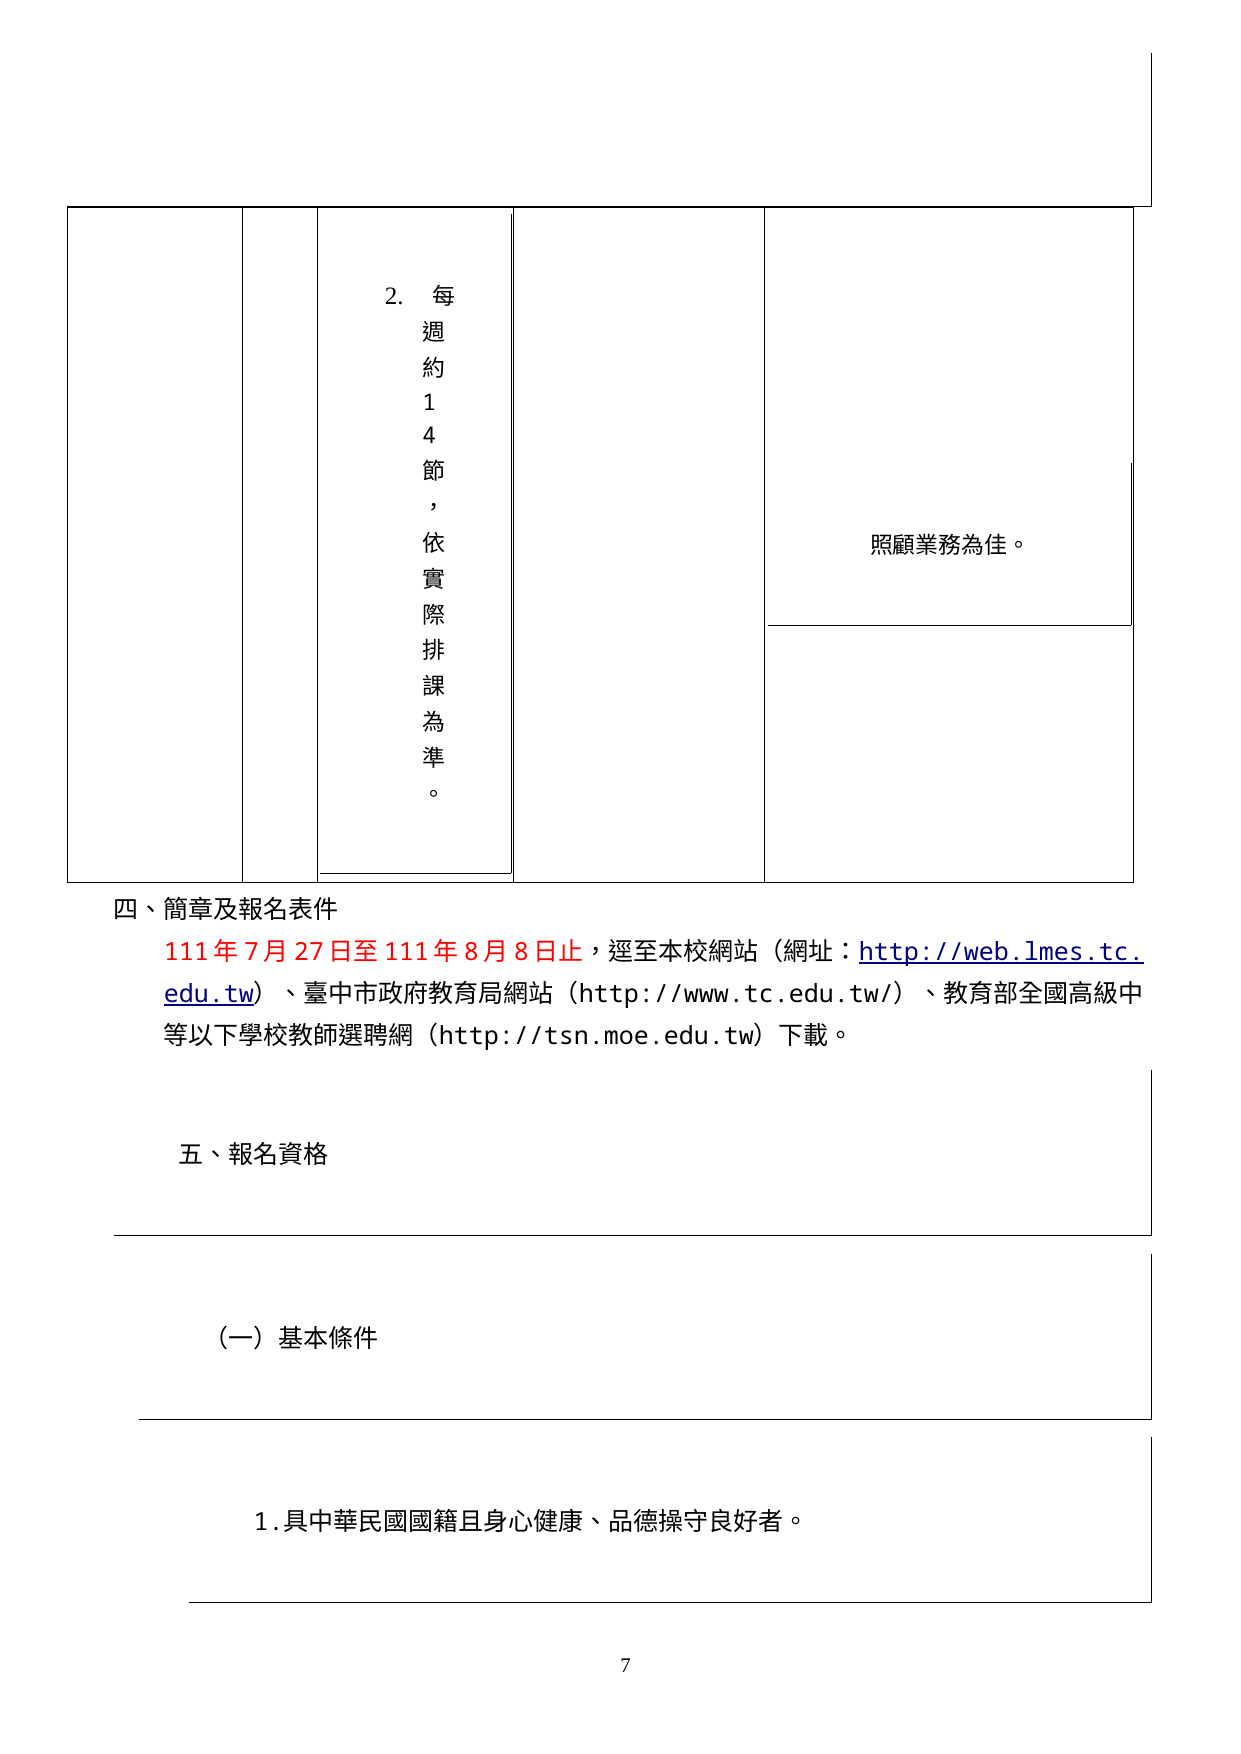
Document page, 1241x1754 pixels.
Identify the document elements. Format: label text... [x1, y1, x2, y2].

text （一）基本條件 [139, 1253, 1152, 1419]
table_cell [68, 208, 242, 882]
text 四、簡章及報名表件 111年7月27日至111年8月8日止，逕至本校網站（網址：http://web.lmes.tc.edu.tw）、臺中市政府教育局網站（http://www.tc.edu.tw/）、教育部全國高級中等以下學校教師選聘網（http://tsn.moe.edu.tw）下載。 [114, 889, 1152, 1052]
text 1.具中華民國國籍且身心健康、品德操守良好者。 [189, 1437, 1151, 1602]
table_cell 鐘點代課教師。 每週約14節，依實際排課為準。 [318, 208, 513, 882]
text 五、報名資格 [114, 1070, 1151, 1235]
table_cell 1 [243, 208, 317, 882]
table_cell [514, 208, 764, 882]
table_cell 照顧業務為佳。 [765, 208, 1133, 882]
